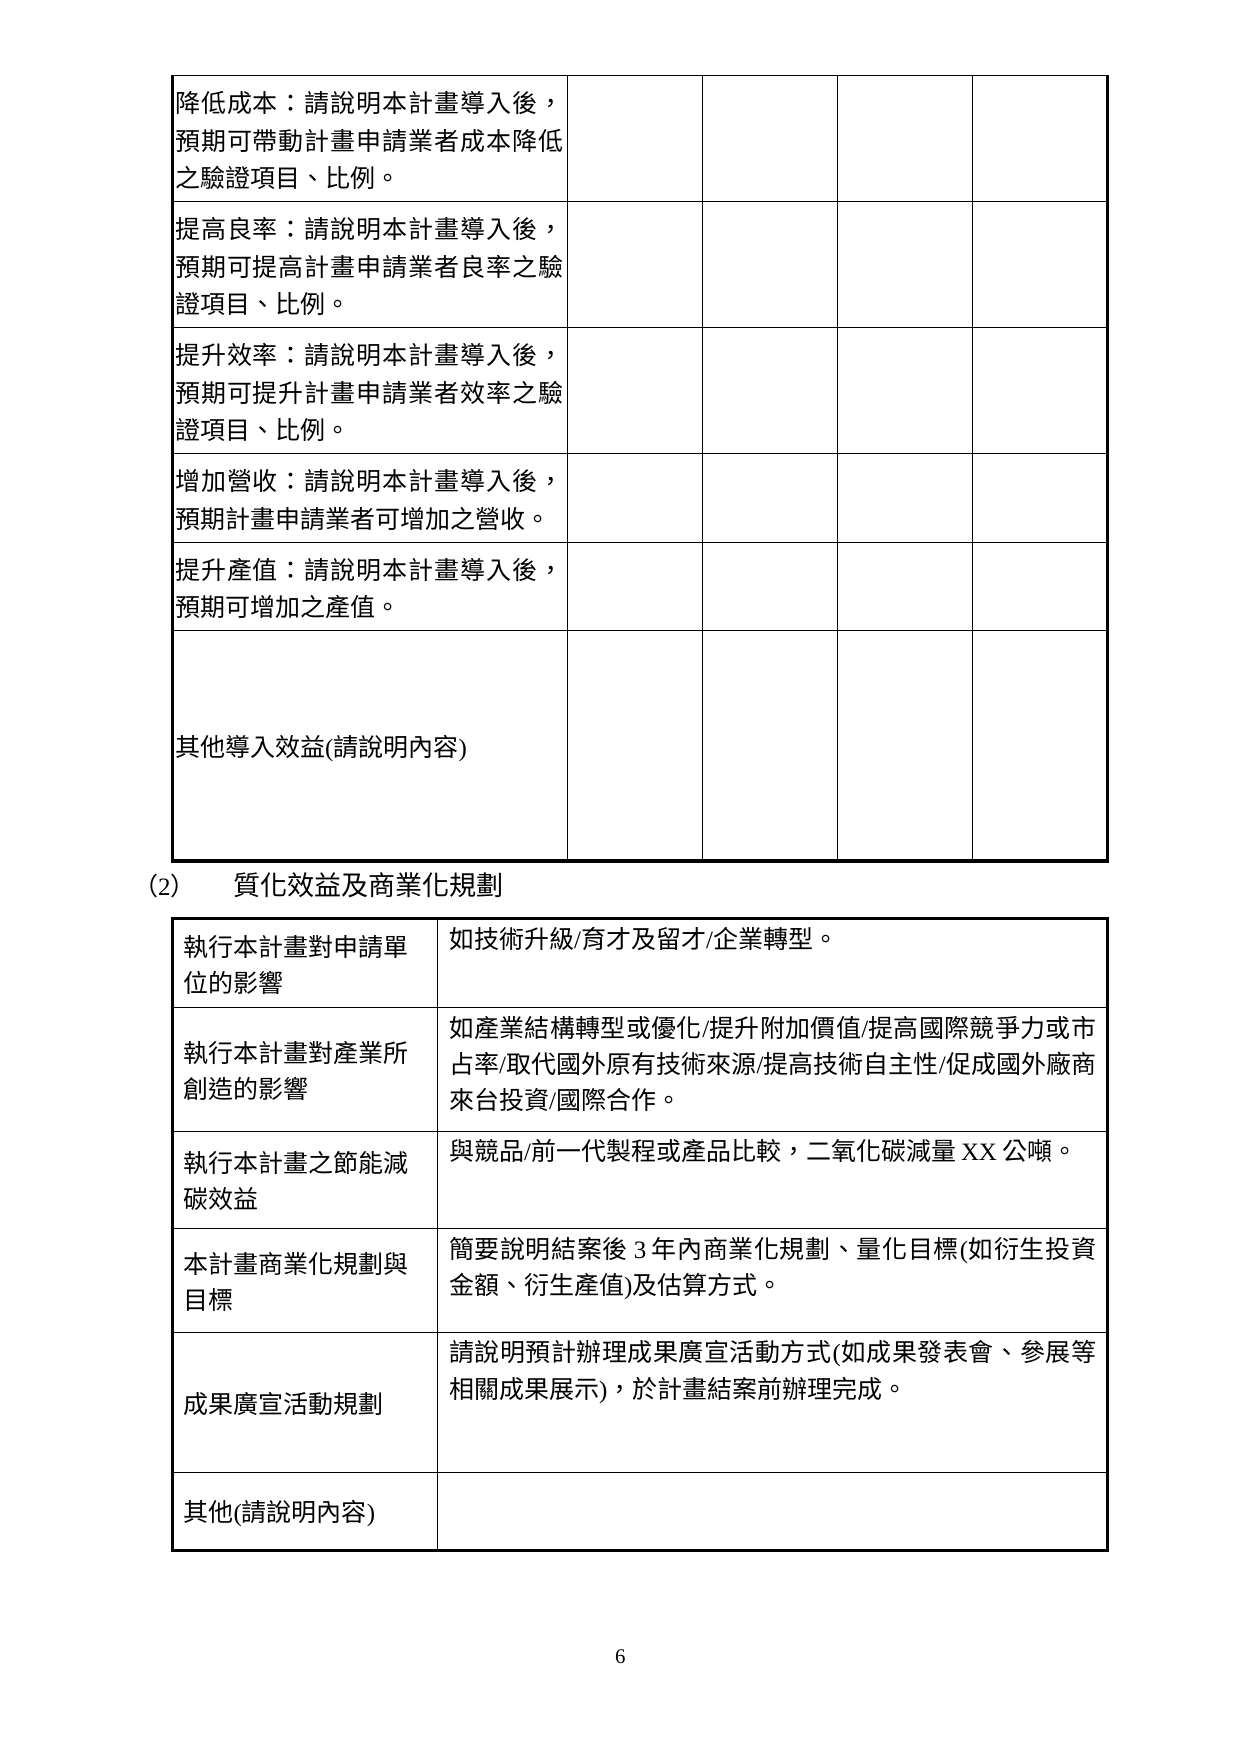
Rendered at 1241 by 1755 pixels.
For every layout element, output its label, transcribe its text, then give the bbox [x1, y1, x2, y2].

table_cell [568, 328, 702, 453]
list 質化效益及商業化規劃 [133, 862, 1107, 904]
table_cell [838, 543, 972, 630]
table_cell [838, 631, 972, 859]
table_cell [568, 76, 702, 201]
table_cell [703, 631, 837, 859]
table_cell [838, 328, 972, 453]
table_cell [703, 76, 837, 201]
table_cell [438, 1473, 1106, 1549]
table_cell 提升效率：請說明本計畫導入後，預期可提升計畫申請業者效率之驗證項目、比例。 [174, 328, 567, 453]
table_cell [973, 76, 1106, 201]
table_cell [838, 76, 972, 201]
table_cell [568, 202, 702, 327]
table_cell 其他(請說明內容) [174, 1473, 437, 1549]
table_header 執行本計畫對申請單位的影響 [174, 920, 437, 1007]
table_cell 增加營收：請說明本計畫導入後，預期計畫申請業者可增加之營收。 [174, 454, 567, 542]
table_cell [973, 328, 1106, 453]
table_cell 本計畫商業化規劃與目標 [174, 1229, 437, 1332]
table_cell 如產業結構轉型或優化/提升附加價值/提高國際競爭力或市占率/取代國外原有技術來源/提高技術自主性/促成國外廠商來台投資/國際合作。 [438, 1008, 1106, 1131]
table_cell 執行本計畫對產業所創造的影響 [174, 1008, 437, 1131]
table_cell 提升產值：請說明本計畫導入後，預期可增加之產值。 [174, 543, 567, 630]
table_cell [973, 631, 1106, 859]
table_cell [703, 543, 837, 630]
table_cell 提高良率：請說明本計畫導入後，預期可提高計畫申請業者良率之驗證項目、比例。 [174, 202, 567, 327]
table_cell 請說明預計辦理成果廣宣活動方式(如成果發表會、參展等相關成果展示)，於計畫結案前辦理完成。 [438, 1333, 1106, 1472]
table_cell 成果廣宣活動規劃 [174, 1333, 437, 1472]
table_header 如技術升級/育才及留才/企業轉型。 [438, 920, 1106, 1007]
table_cell [568, 454, 702, 542]
table_cell [973, 543, 1106, 630]
table_cell [703, 454, 837, 542]
table_cell [568, 543, 702, 630]
table_cell [838, 202, 972, 327]
table_cell [838, 454, 972, 542]
table_cell [568, 631, 702, 859]
table_cell 簡要說明結案後3年內商業化規劃、量化目標(如衍生投資金額、衍生產值)及估算方式。 [438, 1229, 1106, 1332]
table_cell [973, 454, 1106, 542]
table_cell 與競品/前一代製程或產品比較，二氧化碳減量XX公噸。 [438, 1132, 1106, 1228]
table_cell 降低成本：請說明本計畫導入後，預期可帶動計畫申請業者成本降低之驗證項目、比例。 [174, 76, 567, 201]
table_cell 其他導入效益(請說明內容) [174, 631, 567, 859]
table_cell 執行本計畫之節能減碳效益 [174, 1132, 437, 1228]
table_cell [703, 328, 837, 453]
table_cell [703, 202, 837, 327]
table_cell [973, 202, 1106, 327]
